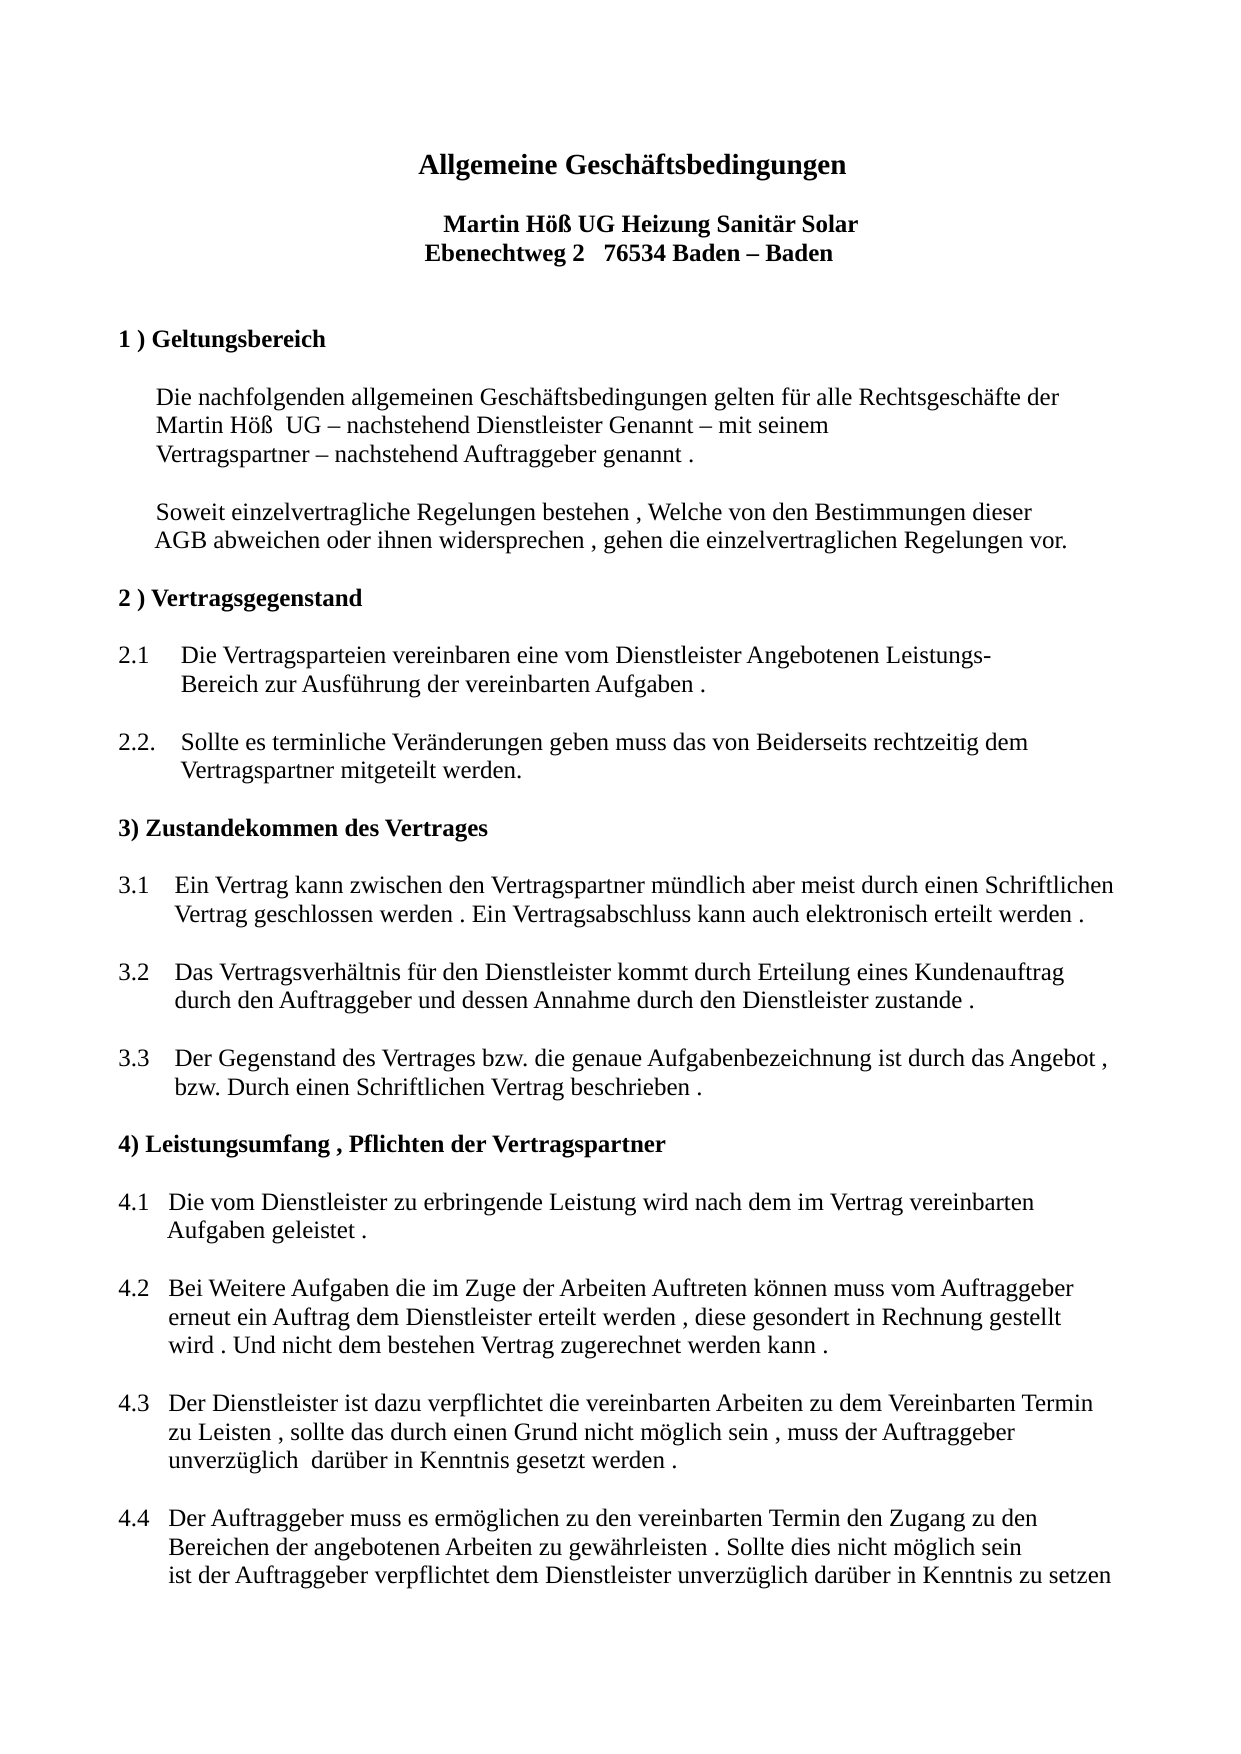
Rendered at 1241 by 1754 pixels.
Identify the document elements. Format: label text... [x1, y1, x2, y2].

text 4.1 Die vom Dienstleister zu erbringende Leistung wird nach dem im Vertrag vereinbarten [118, 1187, 1122, 1215]
text Vertragspartner – nachstehend Auftraggeber genannt . [118, 439, 1122, 468]
text Die nachfolgenden allgemeinen Geschäftsbedingungen gelten für alle Rechtsgeschäfte der [118, 382, 1122, 410]
text unverzüglich darüber in Kenntnis gesetzt werden . [118, 1445, 1122, 1474]
text 4) Leistungsumfang , Pflichten der Vertragspartner [118, 1129, 1122, 1158]
text Vertragspartner mitgeteilt werden. [118, 755, 1122, 784]
text 3) Zustandekommen des Vertrages [118, 813, 1122, 842]
text AGB abweichen oder ihnen widersprechen , gehen die einzelvertraglichen Regelungen vor. [118, 525, 1122, 554]
text Bereichen der angebotenen Arbeiten zu gewährleisten . Sollte dies nicht möglich sein [118, 1532, 1122, 1560]
text Martin Höß UG Heizung Sanitär Solar [118, 209, 1122, 238]
text Ebenechtweg 2 76534 Baden – Baden [118, 238, 1122, 267]
text zu Leisten , sollte das durch einen Grund nicht möglich sein , muss der Auftraggeber [118, 1417, 1122, 1445]
text erneut ein Auftrag dem Dienstleister erteilt werden , diese gesondert in Rechnung gestellt [118, 1302, 1122, 1330]
text Vertrag geschlossen werden . Ein Vertragsabschluss kann auch elektronisch erteilt werden . [118, 899, 1122, 928]
text Bereich zur Ausführung der vereinbarten Aufgaben . [118, 669, 1122, 698]
text bzw. Durch einen Schriftlichen Vertrag beschrieben . [118, 1072, 1122, 1100]
text 2.1 Die Vertragsparteien vereinbaren eine vom Dienstleister Angebotenen Leistungs- [118, 640, 1122, 669]
text Martin Höß UG – nachstehend Dienstleister Genannt – mit seinem [118, 410, 1122, 439]
text Allgemeine Geschäftsbedingungen [118, 147, 1122, 180]
text durch den Auftraggeber und dessen Annahme durch den Dienstleister zustande . [118, 985, 1122, 1014]
text 2.2. Sollte es terminliche Veränderungen geben muss das von Beiderseits rechtzeitig dem [118, 727, 1122, 755]
text Aufgaben geleistet . [118, 1215, 1122, 1244]
text 3.2 Das Vertragsverhältnis für den Dienstleister kommt durch Erteilung eines Kundenauftrag [118, 957, 1122, 985]
text ist der Auftraggeber verpflichtet dem Dienstleister unverzüglich darüber in Kenntnis zu setzen [118, 1560, 1122, 1589]
text 4.2 Bei Weitere Aufgaben die im Zuge der Arbeiten Auftreten können muss vom Auftraggeber [118, 1273, 1122, 1302]
text Soweit einzelvertragliche Regelungen bestehen , Welche von den Bestimmungen dieser [118, 497, 1122, 525]
text 1 ) Geltungsbereich [118, 324, 1122, 353]
text 3.1 Ein Vertrag kann zwischen den Vertragspartner mündlich aber meist durch einen Schriftlichen [118, 870, 1122, 899]
text 3.3 Der Gegenstand des Vertrages bzw. die genaue Aufgabenbezeichnung ist durch das Angebot , [118, 1043, 1122, 1072]
text 4.3 Der Dienstleister ist dazu verpflichtet die vereinbarten Arbeiten zu dem Vereinbarten Termin [118, 1388, 1122, 1417]
text 2 ) Vertragsgegenstand [118, 583, 1122, 612]
text wird . Und nicht dem bestehen Vertrag zugerechnet werden kann . [118, 1330, 1122, 1359]
text 4.4 Der Auftraggeber muss es ermöglichen zu den vereinbarten Termin den Zugang zu den [118, 1503, 1122, 1532]
